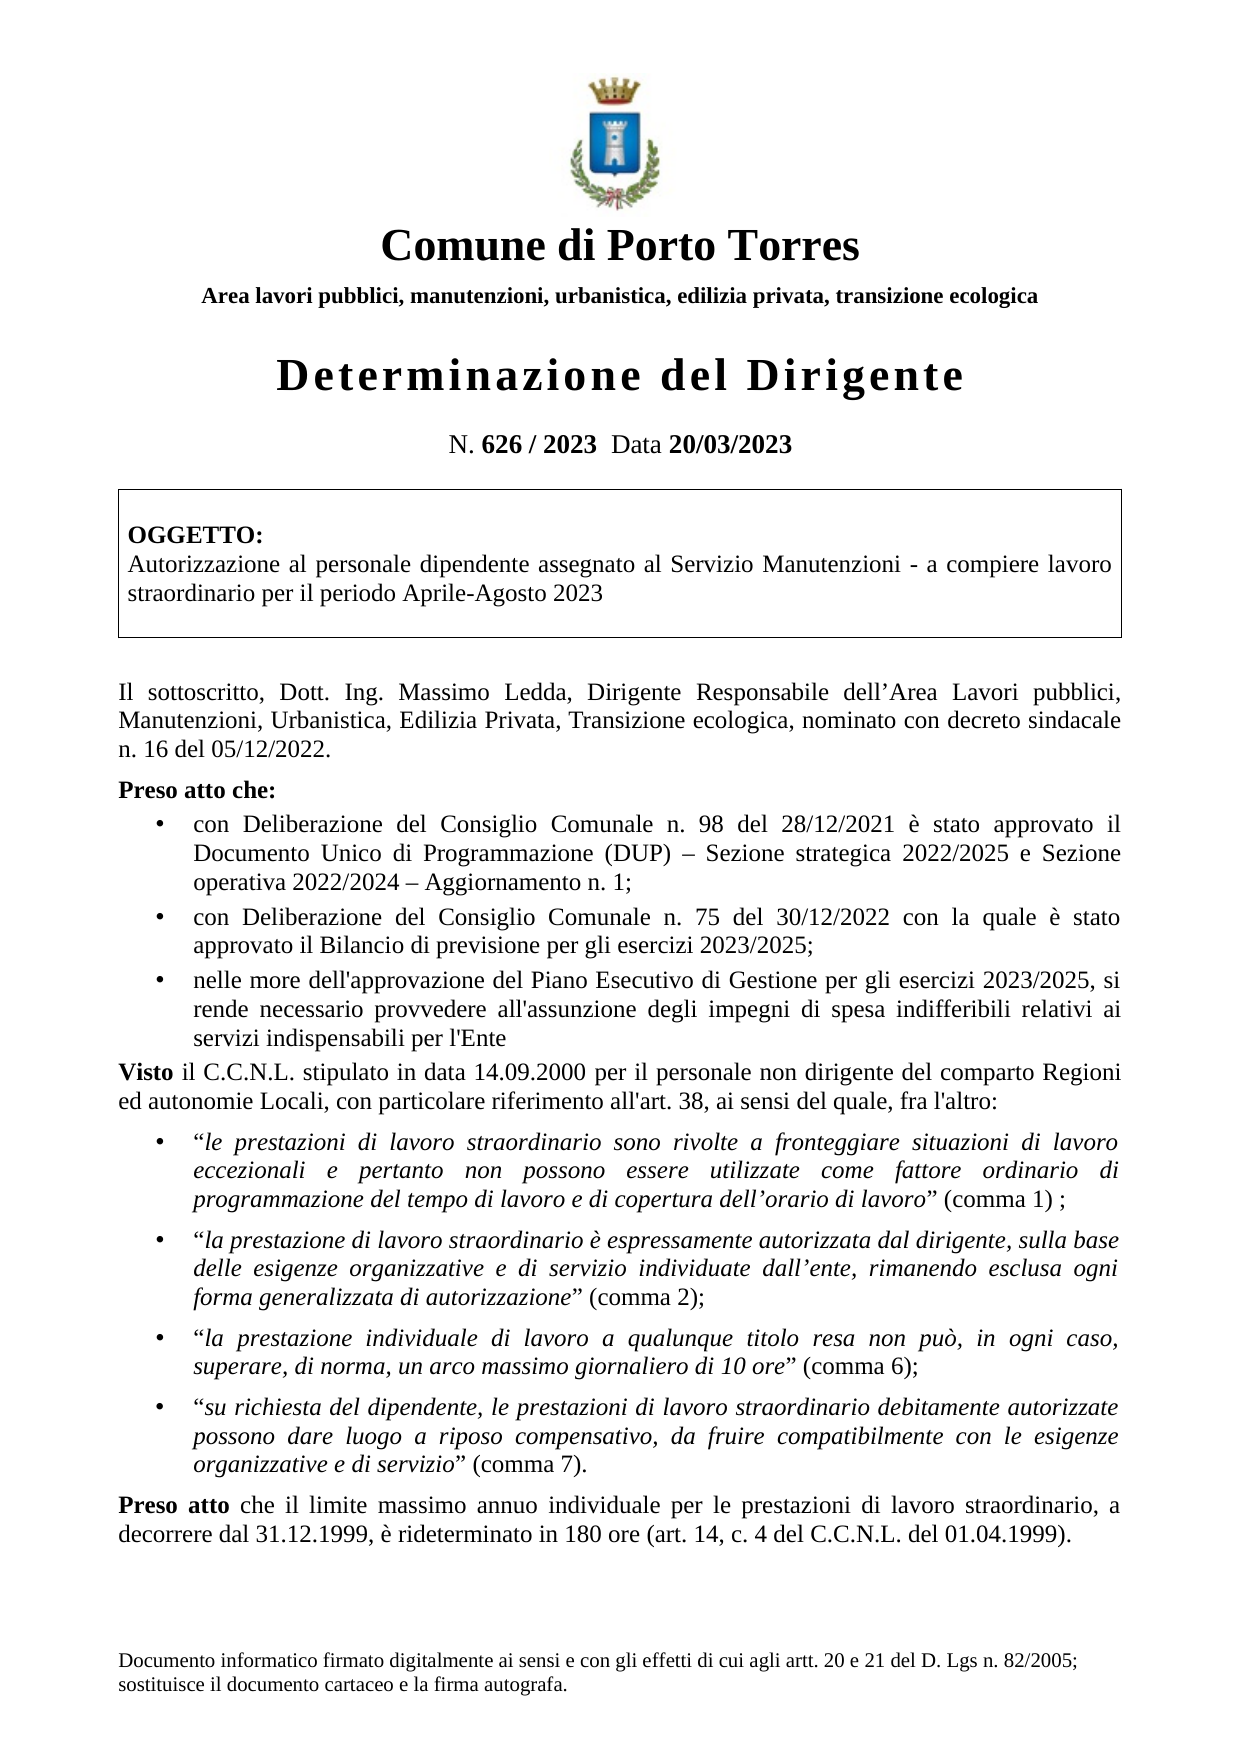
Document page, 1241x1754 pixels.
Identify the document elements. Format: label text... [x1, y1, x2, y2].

list con Deliberazione del Consiglio Comunale n. 98 del 28/12/2021 è stato approvato il Documento Unico di Programmazione (DUP) – Sezione strategica 2022/2025 e Sezione operativa 2022/2024 – Aggiornamento n. 1; [156, 809, 1122, 896]
subtitle Determinazione del Dirigente [118, 347, 1122, 400]
list nelle more dell'approvazione del Piano Esecutivo di Gestione per gli esercizi 2023/2025, si rende necessario provvedere all'assunzione degli impegni di spesa indifferibili relativi ai servizi indispensabili per l'Ente [156, 965, 1122, 1051]
list “la prestazione individuale di lavoro a qualunque titolo resa non può, in ogni caso, superare, di norma, un arco massimo giornaliero di 10 ore” (comma 6); [156, 1323, 1122, 1380]
list “le prestazioni di lavoro straordinario sono rivolte a fronteggiare situazioni di lavoro eccezionali e pertanto non possono essere utilizzate come fattore ordinario di programmazione del tempo di lavoro e di copertura dell’orario di lavoro” (comma 1) ; [156, 1127, 1122, 1213]
text Visto il C.C.N.L. stipulato in data 14.09.2000 per il personale non dirigente del comparto Regioni ed autonomie Locali, con particolare riferimento all'art. 38, ai sensi del quale, fra l'altro: [118, 1057, 1122, 1115]
text Il sottoscritto, Dott. Ing. Massimo Ledda, Dirigente Responsabile dell’Area Lavori pubblici, Manutenzioni, Urbanistica, Edilizia Privata, Transizione ecologica, nominato con decreto sindacale n. 16 del 05/12/2022. [118, 677, 1122, 763]
list “su richiesta del dipendente, le prestazioni di lavoro straordinario debitamente autorizzate possono dare luogo a riposo compensativo, da fruire compatibilmente con le esigenze organizzative e di servizio” (comma 7). [155, 1392, 1122, 1478]
text Autorizzazione al personale dipendente assegnato al Servizio Manutenzioni - a compiere lavoro straordinario per il periodo Aprile-Agosto 2023 [119, 546, 1121, 607]
list con Deliberazione del Consiglio Comunale n. 75 del 30/12/2022 con la quale è stato approvato il Bilancio di previsione per gli esercizi 2023/2025; [156, 902, 1122, 959]
picture [549, 73, 679, 217]
text N. 626 / 2023 Data 20/03/2023 [118, 429, 1122, 460]
list “la prestazione di lavoro straordinario è espressamente autorizzata dal dirigente, sulla base delle esigenze organizzative e di servizio individuate dall’ente, rimanendo esclusa ogni forma generalizzata di autorizzazione” (comma 2); [156, 1225, 1122, 1311]
text #ID_DET# [118, 328, 1122, 347]
text #DATA_ESECUTIVA# [118, 309, 1122, 328]
subtitle Comune di Porto Torres [118, 217, 1122, 270]
text Preso atto che: [118, 775, 1122, 804]
text Area lavori pubblici, manutenzioni, urbanistica, edilizia privata, transizione ecologica [118, 282, 1122, 309]
text Preso atto che il limite massimo annuo individuale per le prestazioni di lavoro straordinario, a decorrere dal 31.12.1999, è rideterminato in 180 ore (art. 14, c. 4 del C.C.N.L. del 01.04.1999). [118, 1490, 1122, 1547]
text OGGETTO: [119, 517, 1121, 546]
